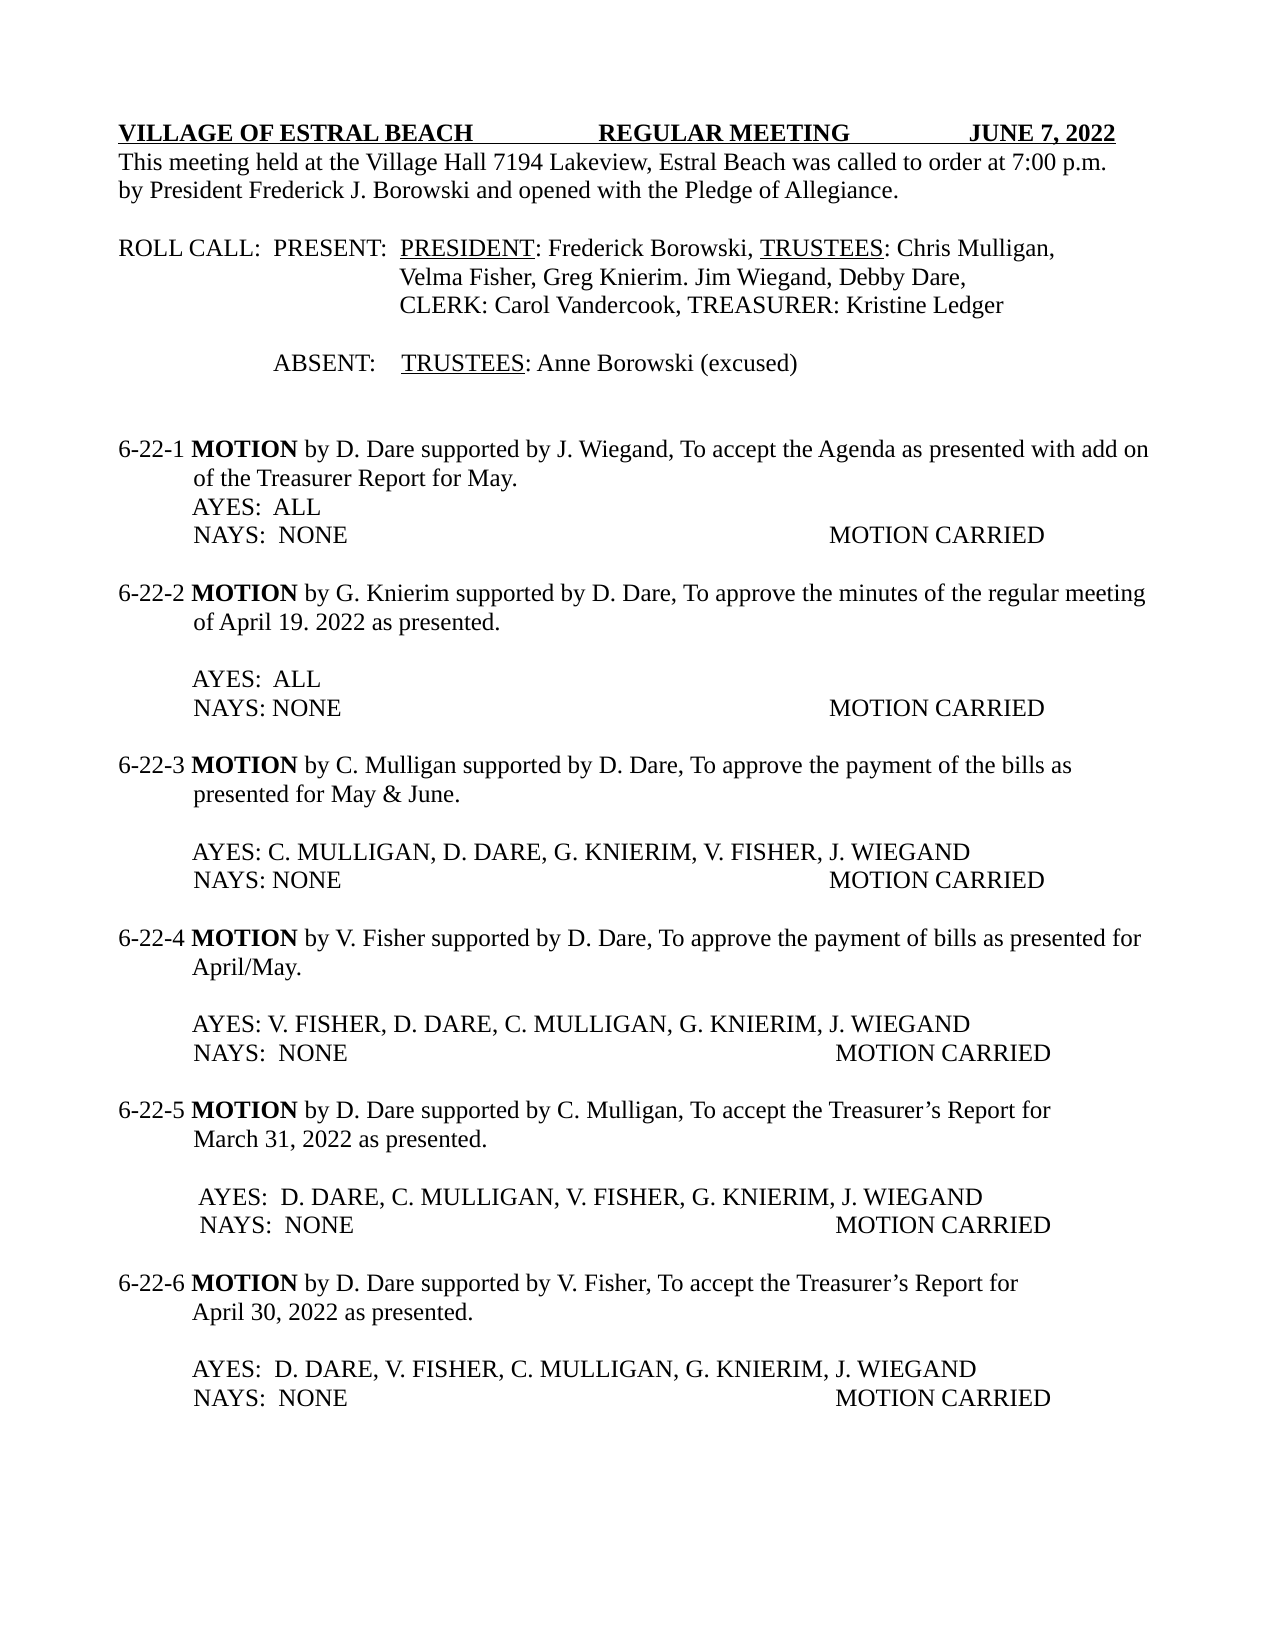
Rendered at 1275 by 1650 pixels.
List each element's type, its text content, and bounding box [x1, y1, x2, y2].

text AYES: ALL [118, 664, 1157, 693]
text 6-22-3 MOTION by C. Mulligan supported by D. Dare, To approve the payment of the bills as [118, 751, 1157, 779]
text 6-22-5 MOTION by D. Dare supported by C. Mulligan, To accept the Treasurer’s Report for [118, 1096, 1157, 1124]
text AYES: D. DARE, C. MULLIGAN, V. FISHER, G. KNIERIM, J. WIEGAND [118, 1182, 1157, 1211]
text by President Frederick J. Borowski and opened with the Pledge of Allegiance. [118, 176, 1157, 204]
text NAYS: NONE MOTION CARRIED [118, 866, 1157, 894]
text VILLAGE OF ESTRAL BEACH REGULAR MEETING JUNE 7, 2022 [118, 118, 1157, 147]
text April/May. [118, 952, 1157, 981]
text of April 19. 2022 as presented. [118, 607, 1157, 636]
text AYES: D. DARE, V. FISHER, C. MULLIGAN, G. KNIERIM, J. WIEGAND [118, 1354, 1157, 1383]
text AYES: C. MULLIGAN, D. DARE, G. KNIERIM, V. FISHER, J. WIEGAND [118, 837, 1157, 866]
text 6-22-1 MOTION by D. Dare supported by J. Wiegand, To accept the Agenda as presented with add on [118, 434, 1157, 463]
text NAYS: NONE MOTION CARRIED [118, 1038, 1157, 1067]
text AYES: V. FISHER, D. DARE, C. MULLIGAN, G. KNIERIM, J. WIEGAND [118, 1009, 1157, 1038]
text NAYS: NONE MOTION CARRIED [118, 1211, 1157, 1239]
text of the Treasurer Report for May. [118, 463, 1157, 492]
text 6-22-6 MOTION by D. Dare supported by V. Fisher, To accept the Treasurer’s Report for [118, 1268, 1157, 1297]
text 6-22-4 MOTION by V. Fisher supported by D. Dare, To approve the payment of bills as presented for [118, 923, 1157, 952]
text Velma Fisher, Greg Knierim. Jim Wiegand, Debby Dare, [118, 262, 1157, 291]
text presented for May & June. [118, 779, 1157, 808]
text CLERK: Carol Vandercook, TREASURER: Kristine Ledger [118, 291, 1157, 319]
text ABSENT: TRUSTEES: Anne Borowski (excused) [118, 348, 1157, 377]
text March 31, 2022 as presented. [118, 1124, 1157, 1153]
text 6-22-2 MOTION by G. Knierim supported by D. Dare, To approve the minutes of the regular meeting [118, 578, 1157, 607]
text NAYS: NONE MOTION CARRIED [118, 1383, 1157, 1412]
text NAYS: NONE MOTION CARRIED [118, 693, 1157, 722]
text This meeting held at the Village Hall 7194 Lakeview, Estral Beach was called to order at 7:00 p.m. [118, 147, 1157, 176]
text ROLL CALL: PRESENT: PRESIDENT: Frederick Borowski, TRUSTEES: Chris Mulligan, [118, 233, 1157, 262]
text April 30, 2022 as presented. [118, 1297, 1157, 1326]
text NAYS: NONE MOTION CARRIED [118, 521, 1157, 549]
text AYES: ALL [118, 492, 1157, 521]
